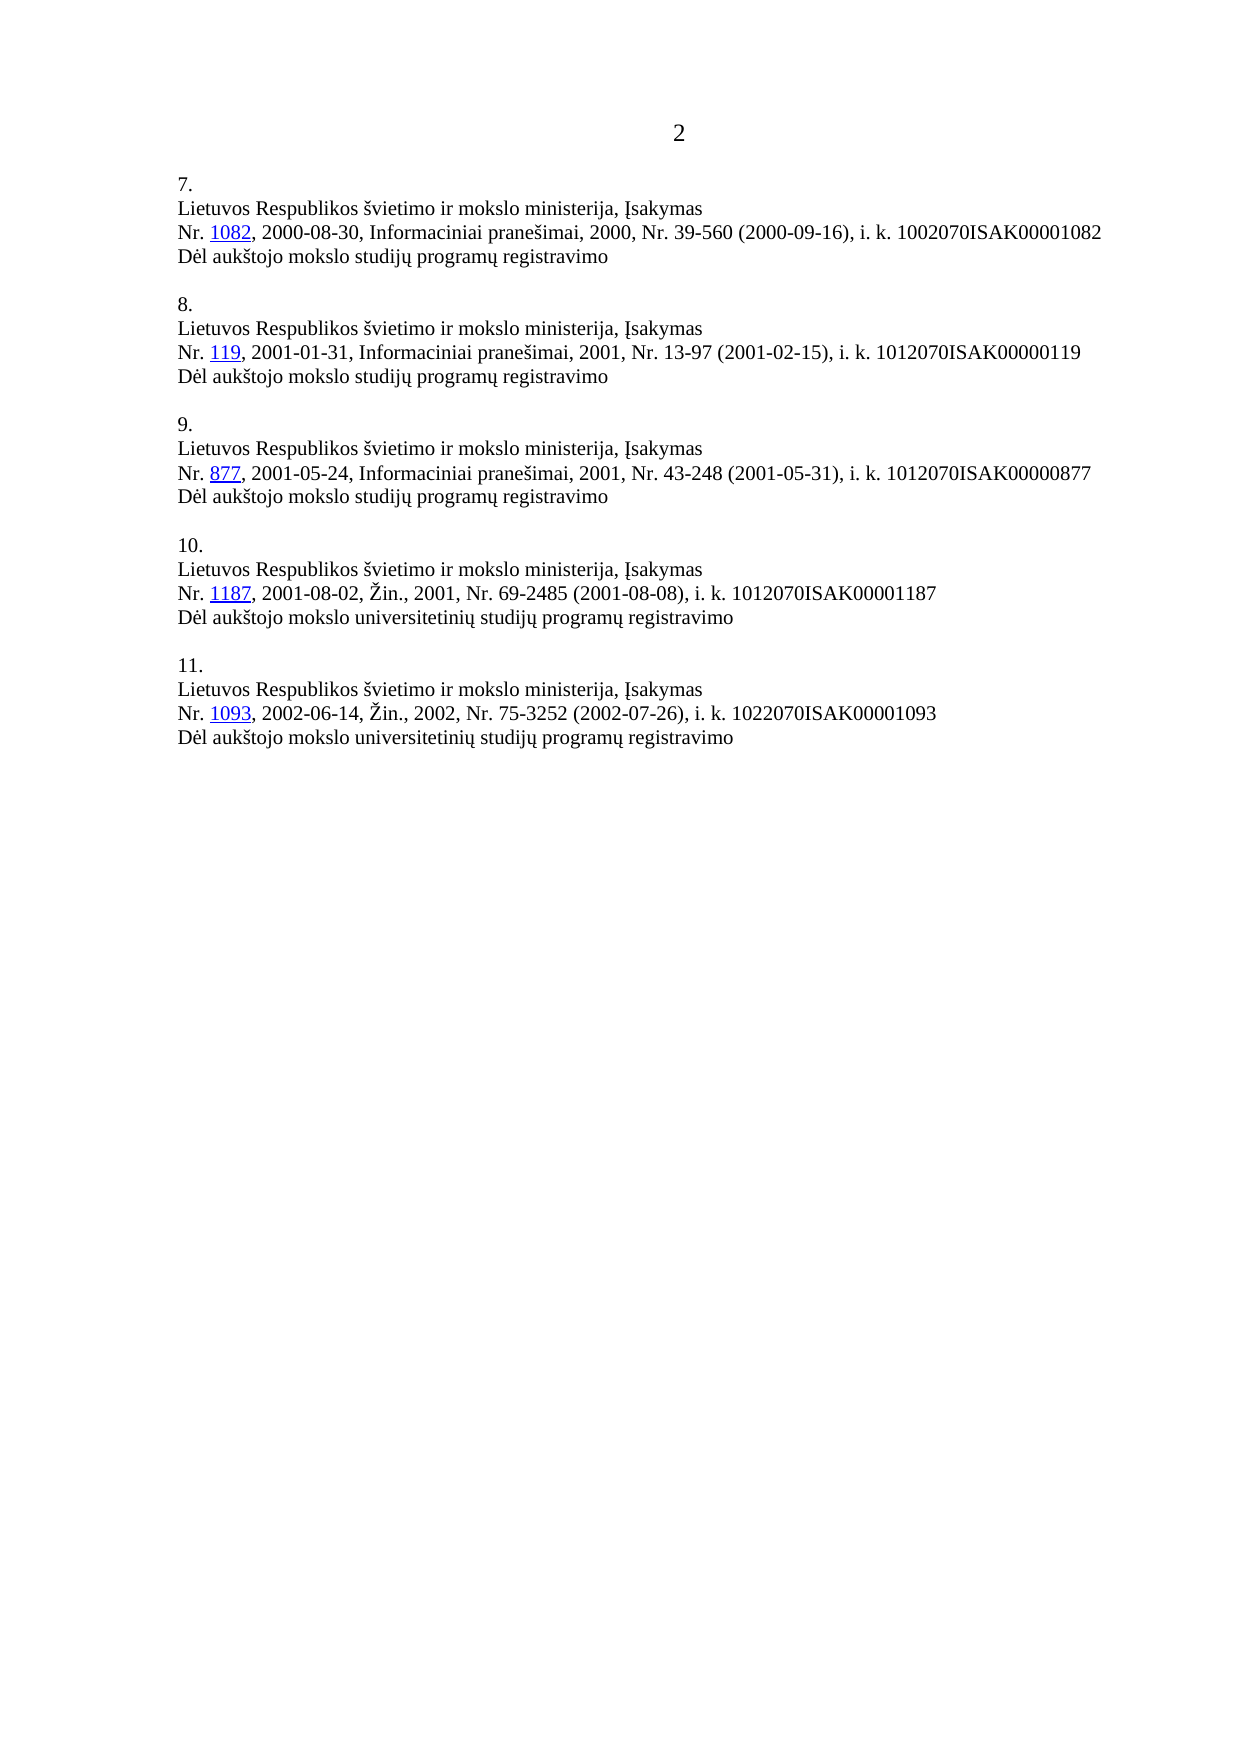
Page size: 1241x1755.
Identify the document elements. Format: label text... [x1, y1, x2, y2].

text 8. [177, 292, 1181, 316]
text Lietuvos Respublikos švietimo ir mokslo ministerija, Įsakymas [177, 677, 1181, 701]
text 9. [177, 412, 1181, 436]
text Dėl aukštojo mokslo studijų programų registravimo [177, 364, 1181, 388]
text Dėl aukštojo mokslo universitetinių studijų programų registravimo [177, 725, 1181, 749]
text Lietuvos Respublikos švietimo ir mokslo ministerija, Įsakymas [177, 196, 1181, 220]
text Dėl aukštojo mokslo studijų programų registravimo [177, 484, 1181, 508]
text Dėl aukštojo mokslo studijų programų registravimo [177, 244, 1181, 268]
text Nr. 877, 2001-05-24, Informaciniai pranešimai, 2001, Nr. 43-248 (2001-05-31), i. k. 1012070ISAK00000877 [177, 460, 1181, 484]
text 7. [177, 172, 1181, 196]
text Nr. 1093, 2002-06-14, Žin., 2002, Nr. 75-3252 (2002-07-26), i. k. 1022070ISAK00001093 [177, 701, 1181, 725]
text 10. [177, 533, 1181, 557]
text Nr. 1082, 2000-08-30, Informaciniai pranešimai, 2000, Nr. 39-560 (2000-09-16), i. k. 1002070ISAK00001082 [177, 220, 1181, 244]
text Lietuvos Respublikos švietimo ir mokslo ministerija, Įsakymas [177, 436, 1181, 460]
text Nr. 1187, 2001-08-02, Žin., 2001, Nr. 69-2485 (2001-08-08), i. k. 1012070ISAK00001187 [177, 581, 1181, 605]
text Lietuvos Respublikos švietimo ir mokslo ministerija, Įsakymas [177, 557, 1181, 581]
text Dėl aukštojo mokslo universitetinių studijų programų registravimo [177, 605, 1181, 629]
text Nr. 119, 2001-01-31, Informaciniai pranešimai, 2001, Nr. 13-97 (2001-02-15), i. k. 1012070ISAK00000119 [177, 340, 1181, 364]
text Lietuvos Respublikos švietimo ir mokslo ministerija, Įsakymas [177, 316, 1181, 340]
text 11. [177, 653, 1181, 677]
